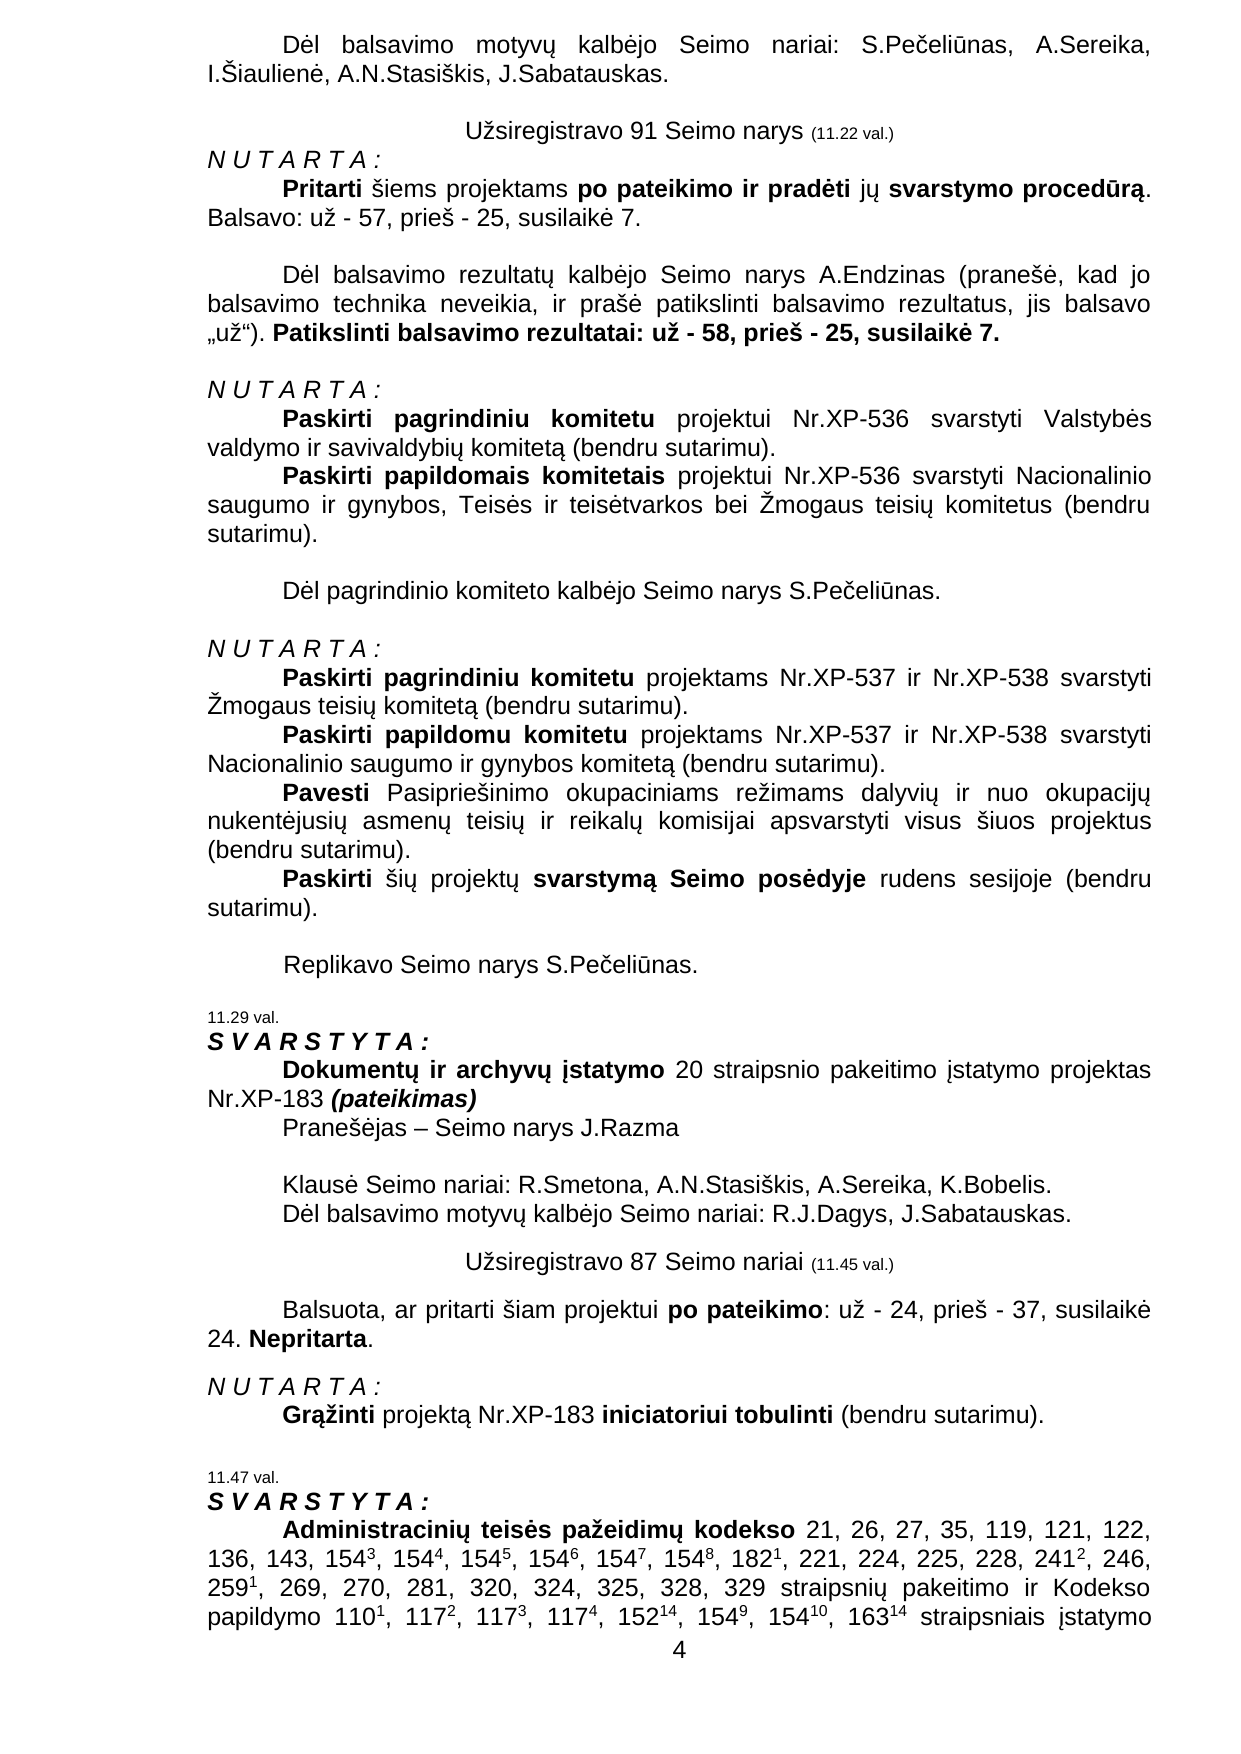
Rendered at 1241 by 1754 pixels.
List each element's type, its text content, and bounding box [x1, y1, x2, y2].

text 11.29 val. [207, 1007, 1152, 1027]
text Balsuota, ar pritarti šiam projektui po pateikimo: už - 24, prieš - 37, susilaikė 24. Nepritarta. [207, 1295, 1152, 1352]
text Dėl balsavimo motyvų kalbėjo Seimo nariai: R.J.Dagys, J.Sabatauskas. [207, 1199, 1152, 1228]
text Grąžinti projektą Nr.XP-183 iniciatoriui tobulinti (bendru sutarimu). [207, 1400, 1152, 1429]
text Administracinių teisės pažeidimų kodekso 21, 26, 27, 35, 119, 121, 122, 136, 143, 1543, 1544, 1545, 1546, 1547, 1548, 1821, 221, 224, 225, 228, 2412, 246, 2591, 269, 270, 281, 320, 324, 325, 328, 329 straipsnių pakeitimo ir Kodekso papildymo 1101, 1172, 1173, 1174, 15214, 1549, 15410, 16314 straipsniais įstatymo [207, 1516, 1152, 1631]
text 11.47 val. [207, 1468, 1152, 1487]
text Dėl balsavimo motyvų kalbėjo Seimo nariai: S.Pečeliūnas, A.Sereika, I.Šiaulienė, A.N.Stasiškis, J.Sabatauskas. [207, 30, 1152, 87]
text N U T A R T A : [207, 375, 1152, 404]
text S V A R S T Y T A : [207, 1487, 1152, 1516]
text Paskirti pagrindiniu komitetu projektams Nr.XP-537 ir Nr.XP-538 svarstyti Žmogaus teisių komitetą (bendru sutarimu). [207, 662, 1152, 720]
text Replikavo Seimo narys S.Pečeliūnas. [207, 950, 1152, 979]
text Dokumentų ir archyvų įstatymo 20 straipsnio pakeitimo įstatymo projektas Nr.XP-183 (pateikimas) [207, 1055, 1152, 1113]
text Užsiregistravo 87 Seimo nariai (11.45 val.) [207, 1247, 1152, 1276]
text Pavesti Pasipriešinimo okupaciniams režimams dalyvių ir nuo okupacijų nukentėjusių asmenų teisių ir reikalų komisijai apsvarstyti visus šiuos projektus (bendru sutarimu). [207, 777, 1152, 864]
text Pritarti šiems projektams po pateikimo ir pradėti jų svarstymo procedūrą. Balsavo: už - 57, prieš - 25, susilaikė 7. [207, 174, 1152, 231]
text Paskirti pagrindiniu komitetu projektui Nr.XP-536 svarstyti Valstybės valdymo ir savivaldybių komitetą (bendru sutarimu). [207, 404, 1152, 461]
text Dėl balsavimo rezultatų kalbėjo Seimo narys A.Endzinas (pranešė, kad jo balsavimo technika neveikia, ir prašė patikslinti balsavimo rezultatus, jis balsavo „už“). Patikslinti balsavimo rezultatai: už - 58, prieš - 25, susilaikė 7. [207, 260, 1152, 346]
text Klausė Seimo nariai: R.Smetona, A.N.Stasiškis, A.Sereika, K.Bobelis. [207, 1170, 1152, 1199]
text N U T A R T A : [207, 634, 1152, 662]
text Paskirti šių projektų svarstymą Seimo posėdyje rudens sesijoje (bendru sutarimu). [207, 864, 1152, 921]
text Pranešėjas – Seimo narys J.Razma [207, 1113, 1152, 1142]
text Paskirti papildomu komitetu projektams Nr.XP-537 ir Nr.XP-538 svarstyti Nacionalinio saugumo ir gynybos komitetą (bendru sutarimu). [207, 720, 1152, 777]
text N U T A R T A : [207, 145, 1152, 174]
text Užsiregistravo 91 Seimo narys (11.22 val.) [207, 116, 1152, 145]
text Paskirti papildomais komitetais projektui Nr.XP-536 svarstyti Nacionalinio saugumo ir gynybos, Teisės ir teisėtvarkos bei Žmogaus teisių komitetus (bendru sutarimu). [207, 461, 1152, 547]
text Dėl pagrindinio komiteto kalbėjo Seimo narys S.Pečeliūnas. [207, 576, 1152, 605]
text S V A R S T Y T A : [207, 1027, 1152, 1055]
text N U T A R T A : [207, 1372, 1152, 1400]
